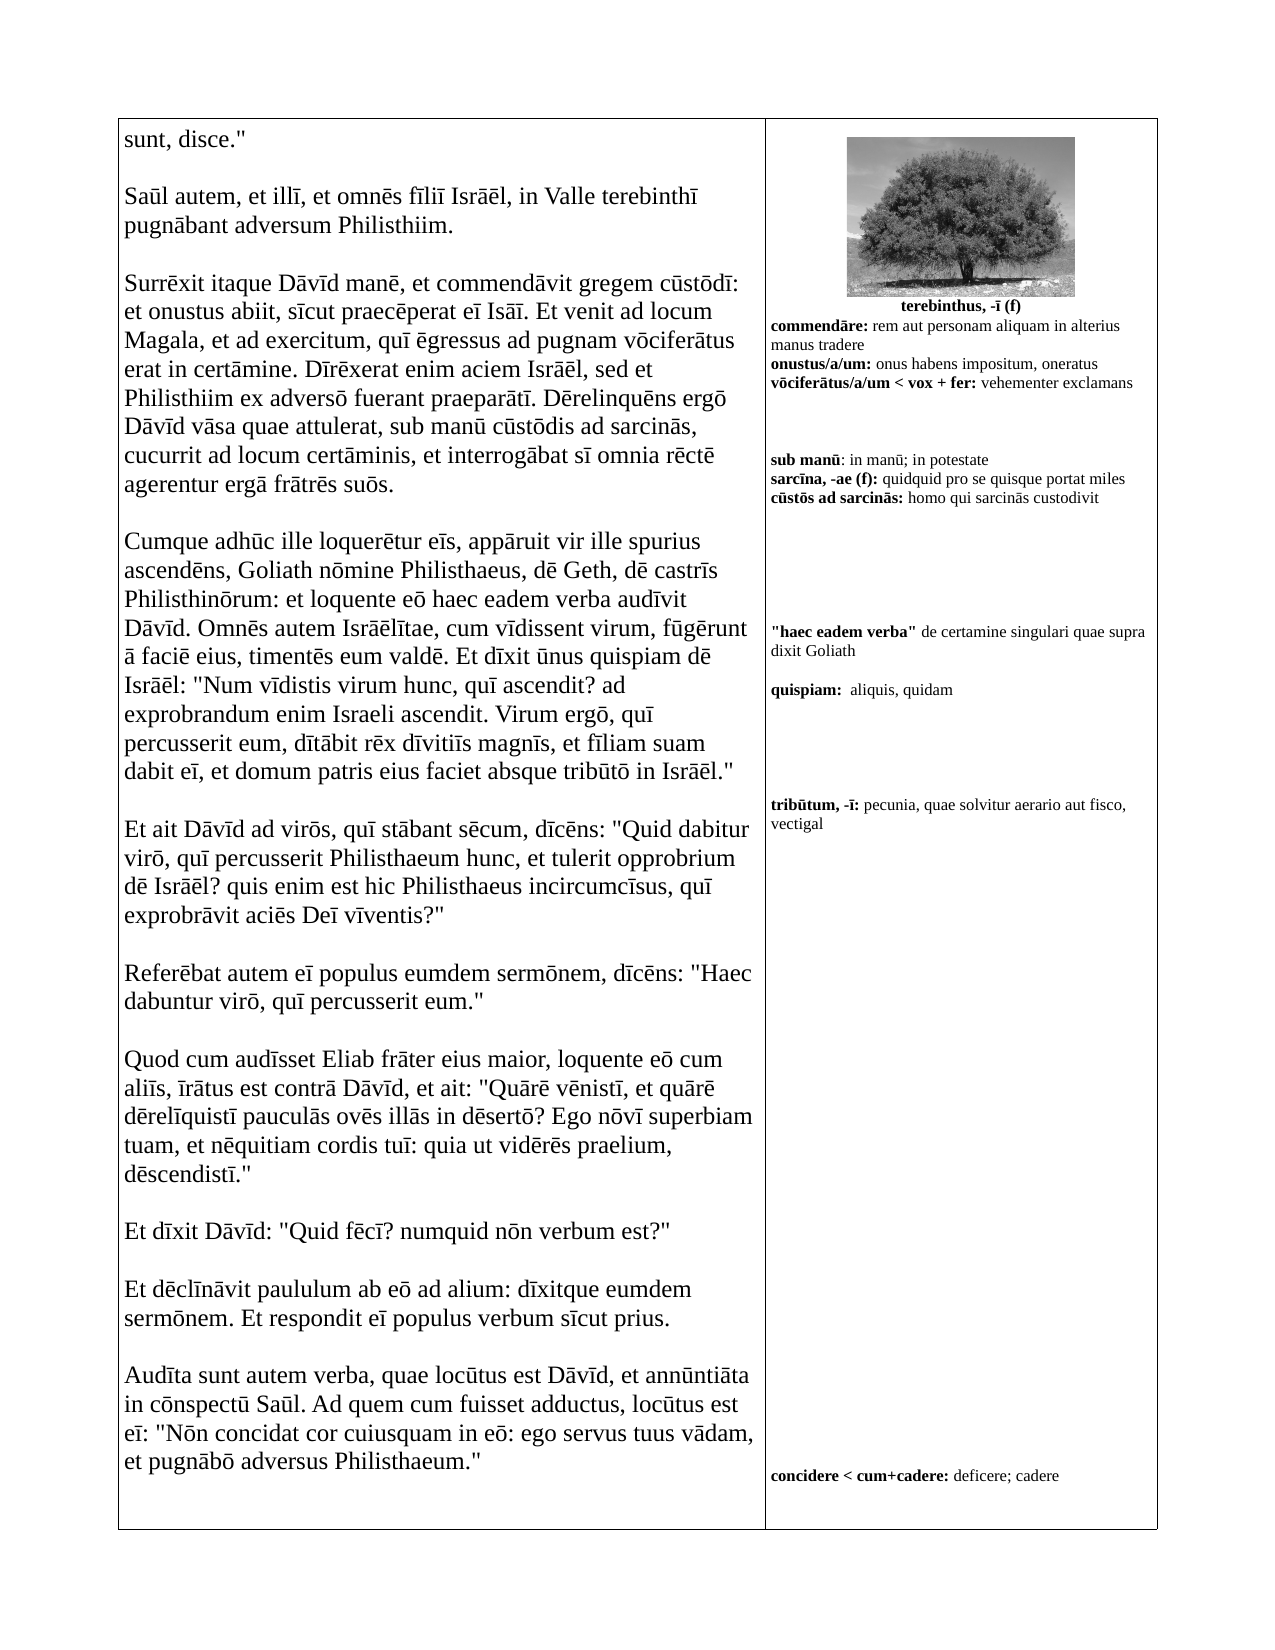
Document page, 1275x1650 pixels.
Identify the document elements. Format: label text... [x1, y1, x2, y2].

table_header terebinthus, -ī (f) commendāre: rem aut personam aliquam in alterius manus tradere onustus/a/um: onus habens impositum, oneratus vōciferātus/a/um < vox + fer: vehementer exclamans sub manū: in manū; in potestate sarcīna, -ae (f): quidquid pro se quisque portat miles cūstōs ad sarcinās: homo qui sarcinās custodivit "haec eadem verba" de certamine singulari quae supra dixit Goliath quispiam: aliquis, quidam tribūtum, -ī: pecunia, quae solvitur aerario aut fisco, vectigal concidere < cum+cadere: deficere; cadere [766, 119, 1157, 1528]
picture [846, 137, 1075, 297]
table_header sunt, disce." Saūl autem, et illī, et omnēs fīliī Isrāēl, in Valle terebinthī pugnābant adversum Philisthiim. Surrēxit itaque Dāvīd manē, et commendāvit gregem cūstōdī: et onustus abiit, sīcut praecēperat eī Isāī. Et venit ad locum Magala, et ad exercitum, quī ēgressus ad pugnam vōciferātus erat in certāmine. Dīrēxerat enim aciem Isrāēl, sed et Philisthiim ex adversō fuerant praeparātī. Dērelinquēns ergō Dāvīd vāsa quae attulerat, sub manū cūstōdis ad sarcinās, cucurrit ad locum certāminis, et interrogābat sī omnia rēctē agerentur ergā frātrēs suōs. Cumque adhūc ille loquerētur eīs, appāruit vir ille spurius ascendēns, Goliath nōmine Philisthaeus, dē Geth, dē castrīs Philisthinōrum: et loquente eō haec eadem verba audīvit Dāvīd. Omnēs autem Isrāēlītae, cum vīdissent virum, fūgērunt ā faciē eius, timentēs eum valdē. Et dīxit ūnus quispiam dē Isrāēl: "Num vīdistis virum hunc, quī ascendit? ad exprobrandum enim Israeli ascendit. Virum ergō, quī percusserit eum, dītābit rēx dīvitiīs magnīs, et fīliam suam dabit eī, et domum patris eius faciet absque tribūtō in Isrāēl." Et ait Dāvīd ad virōs, quī stābant sēcum, dīcēns: "Quid dabitur virō, quī percusserit Philisthaeum hunc, et tulerit opprobrium dē Isrāēl? quis enim est hic Philisthaeus incircumcīsus, quī exprobrāvit aciēs Deī vīventis?" Referēbat autem eī populus eumdem sermōnem, dīcēns: "Haec dabuntur virō, quī percusserit eum." Quod cum audīsset Eliab frāter eius maior, loquente eō cum aliīs, īrātus est contrā Dāvīd, et ait: "Quārē vēnistī, et quārē dērelīquistī pauculās ovēs illās in dēsertō? Ego nōvī superbiam tuam, et nēquitiam cordis tuī: quia ut vidērēs praelium, dēscendistī." Et dīxit Dāvīd: "Quid fēcī? numquid nōn verbum est?" Et dēclīnāvit paululum ab eō ad alium: dīxitque eumdem sermōnem. Et respondit eī populus verbum sīcut prius. Audīta sunt autem verba, quae locūtus est Dāvīd, et annūntiāta in cōnspectū Saūl. Ad quem cum fuisset adductus, locūtus est eī: "Nōn concidat cor cuiusquam in eō: ego servus tuus vādam, et pugnābō adversus Philisthaeum." [119, 119, 765, 1528]
